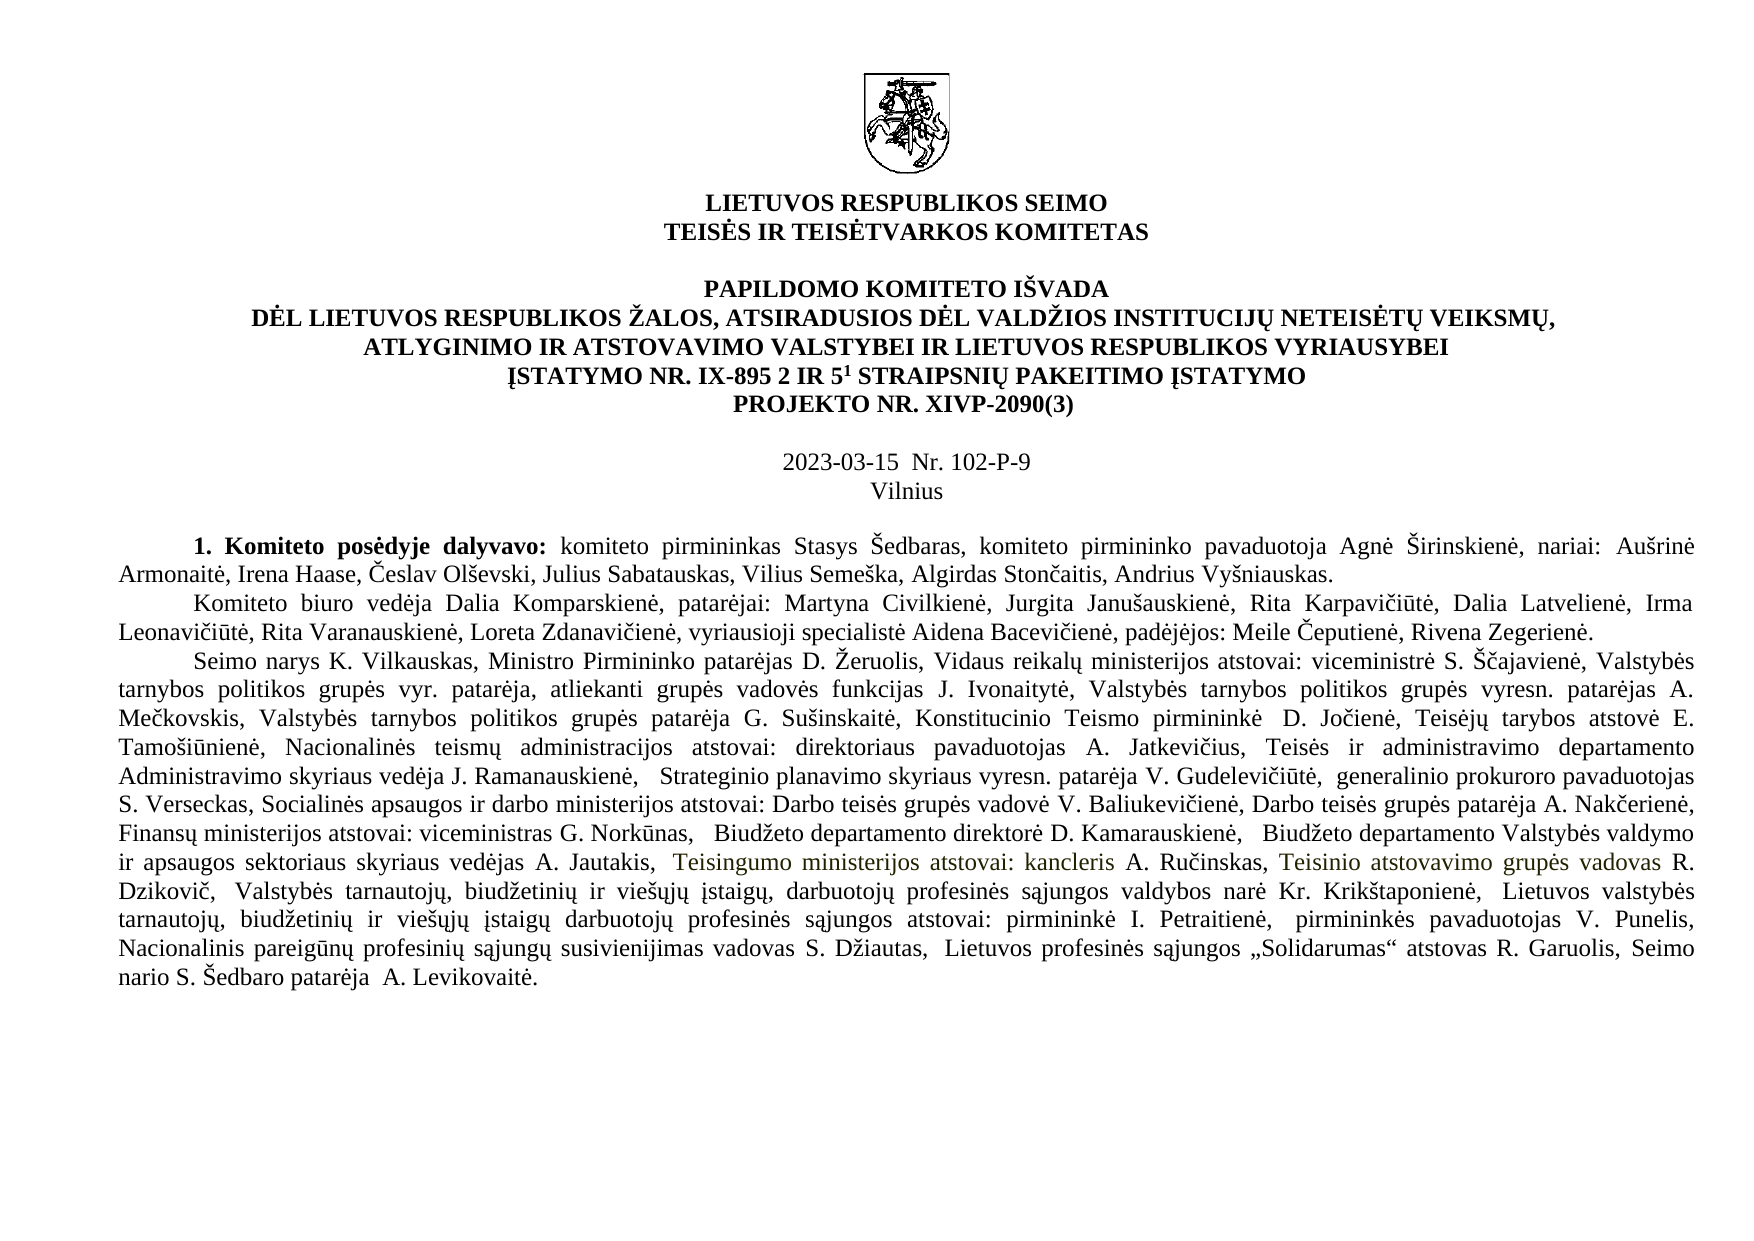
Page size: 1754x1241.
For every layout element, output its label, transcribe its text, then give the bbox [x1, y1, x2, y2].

text PROJEKTO NR. XIVP-2090(3) [118, 389, 1695, 418]
text TEISĖS IR TEISĖTVARKOS KOMITETAS [118, 217, 1695, 246]
text DĖL LIETUVOS RESPUBLIKOS ŽALOS, ATSIRADUSIOS DĖL VALDŽIOS INSTITUCIJŲ NETEISĖTŲ VEIKSMŲ, [118, 303, 1695, 332]
text Vilnius [118, 476, 1695, 504]
subtitle PAPILDOMO KOMITETO IŠVADA [118, 274, 1695, 303]
text Komiteto biuro vedėja Dalia Komparskienė, patarėjai: Martyna Civilkienė, Jurgita Janušauskienė, Rita Karpavičiūtė, Dalia Latvelienė, Irma Leonavičiūtė, Rita Varanauskienė, Loreta Zdanavičienė, vyriausioji specialistė Aidena Bacevičienė, padėjėjos: Meile Čeputienė, Rivena Zegerienė. [118, 588, 1695, 646]
text 1. Komiteto posėdyje dalyvavo: komiteto pirmininkas Stasys Šedbaras, komiteto pirmininko pavaduotoja Agnė Širinskienė, nariai: Aušrinė Armonaitė, Irena Haase, Česlav Olševski, Julius Sabatauskas, Vilius Semeška, Algirdas Stončaitis, Andrius Vyšniauskas. [118, 531, 1695, 588]
text 2023-03-15 Nr. 102-P-9 [118, 447, 1695, 476]
text ATLYGINIMO IR ATSTOVAVIMO VALSTYBEI IR LIETUVOS RESPUBLIKOS VYRIAUSYBEI [118, 332, 1695, 361]
text Seimo narys K. Vilkauskas, Ministro Pirmininko patarėjas D. Žeruolis, Vidaus reikalų ministerijos atstovai: viceministrė S. Ščajavienė, Valstybės tarnybos politikos grupės vyr. patarėja, atliekanti grupės vadovės funkcijas J. Ivonaitytė, Valstybės tarnybos politikos grupės vyresn. patarėjas A. Mečkovskis, Valstybės tarnybos politikos grupės patarėja G. Sušinskaitė, Konstitucinio Teismo pirmininkė D. Jočienė, Teisėjų tarybos atstovė E. Tamošiūnienė, Nacionalinės teismų administracijos atstovai: direktoriaus pavaduotojas A. Jatkevičius, Teisės ir administravimo departamento Administravimo skyriaus vedėja J. Ramanauskienė, Strateginio planavimo skyriaus vyresn. patarėja V. Gudelevičiūtė, generalinio prokuroro pavaduotojas S. Verseckas, Socialinės apsaugos ir darbo ministerijos atstovai: Darbo teisės grupės vadovė V. Baliukevičienė, Darbo teisės grupės patarėja A. Nakčerienė, Finansų ministerijos atstovai: viceministras G. Norkūnas, Biudžeto departamento direktorė D. Kamarauskienė, Biudžeto departamento Valstybės valdymo ir apsaugos sektoriaus skyriaus vedėjas A. Jautakis, Teisingumo ministerijos atstovai: kancleris A. Ručinskas, Teisinio atstovavimo grupės vadovas R. Dzikovič, Valstybės tarnautojų, biudžetinių ir viešųjų įstaigų, darbuotojų profesinės sąjungos valdybos narė Kr. Krikštaponienė, Lietuvos valstybės tarnautojų, biudžetinių ir viešųjų įstaigų darbuotojų profesinės sąjungos atstovai: pirmininkė I. Petraitienė, pirmininkės pavaduotojas V. Punelis, Nacionalinis pareigūnų profesinių sąjungų susivienijimas vadovas S. Džiautas, Lietuvos profesinės sąjungos „Solidarumas“ atstovas R. Garuolis, Seimo nario S. Šedbaro patarėja A. Levikovaitė. [118, 646, 1695, 991]
text ĮSTATYMO NR. IX-895 2 IR 51 STRAIPSNIŲ PAKEITIMO ĮSTATYMO [118, 361, 1695, 389]
text LIETUVOS RESPUBLIKOS SEIMO [118, 188, 1695, 217]
